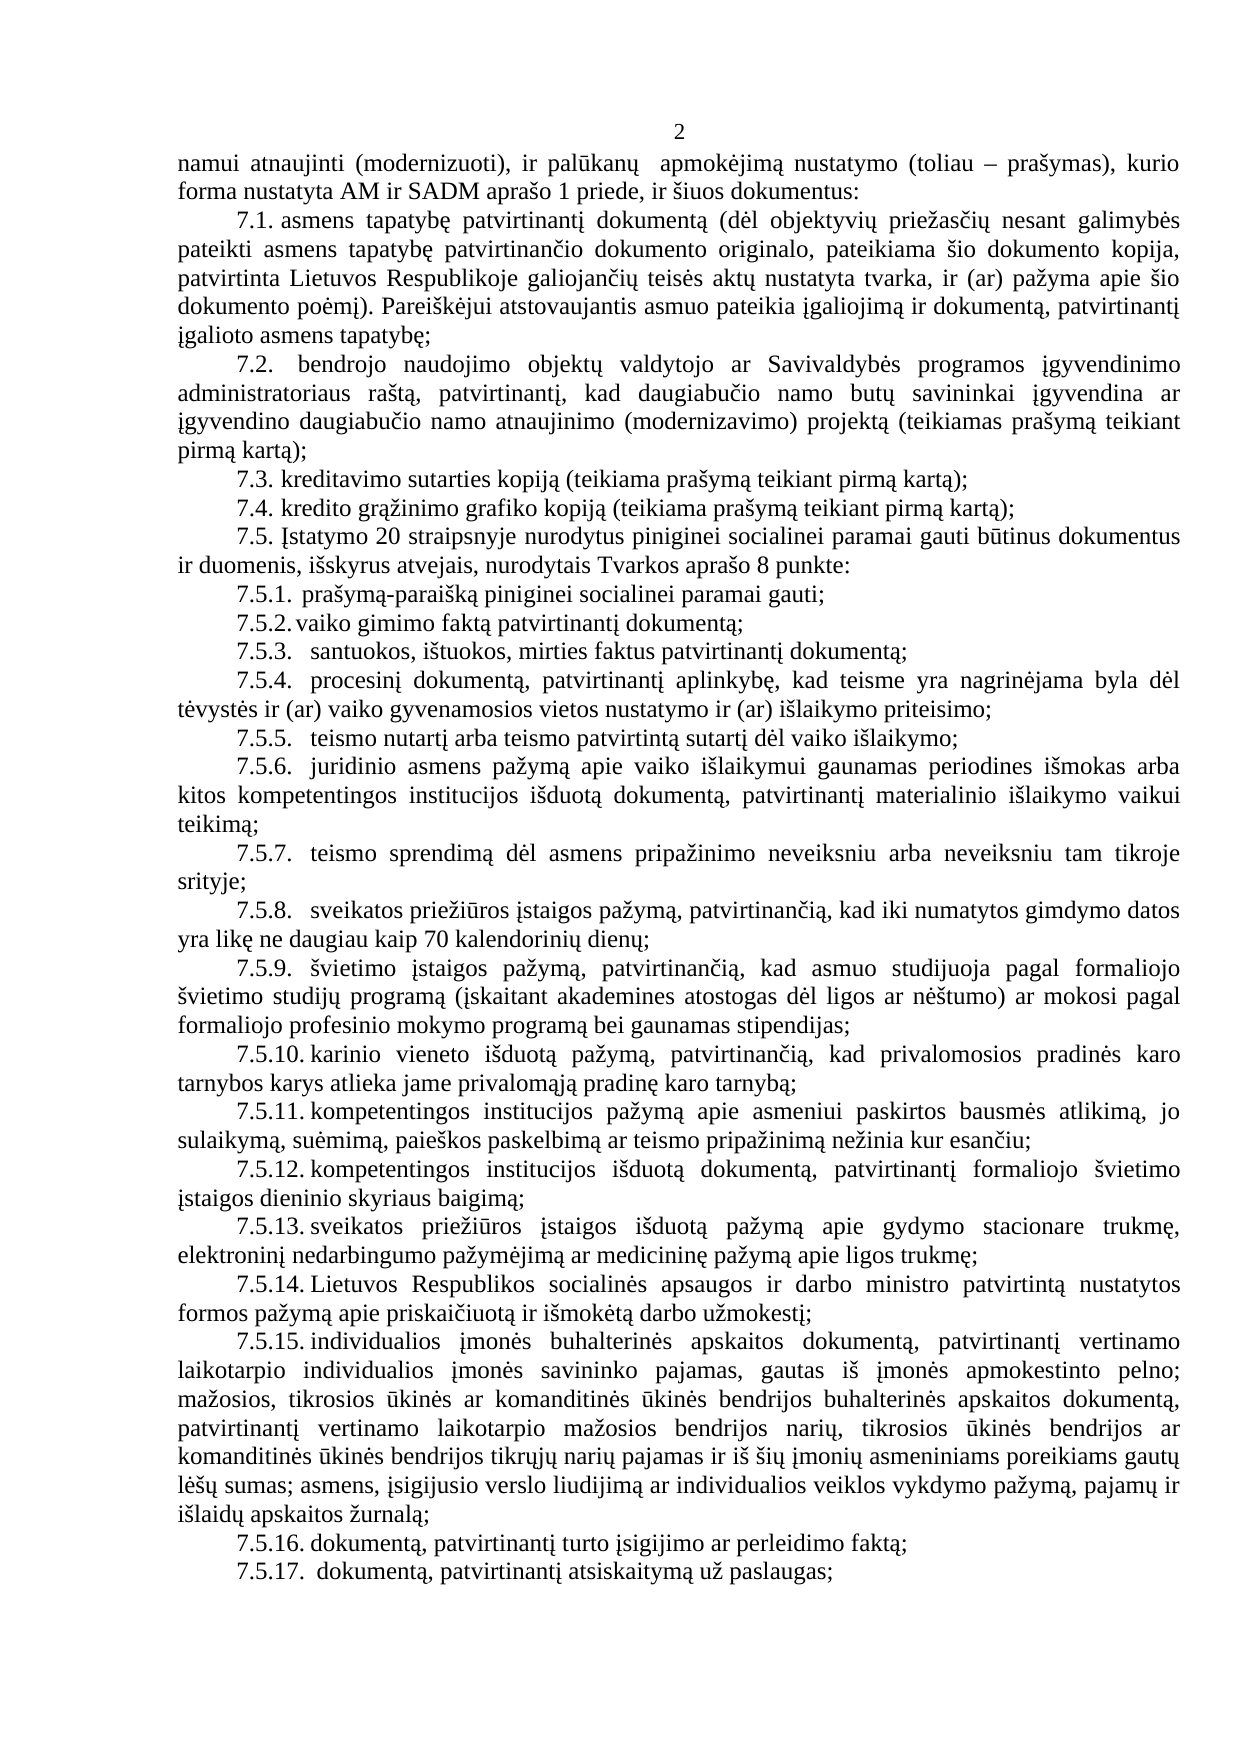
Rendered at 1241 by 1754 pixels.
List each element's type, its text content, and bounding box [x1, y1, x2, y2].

text 7.5.14. Lietuvos Respublikos socialinės apsaugos ir darbo ministro patvirtintą nustatytos formos pažymą apie priskaičiuotą ir išmokėtą darbo užmokestį; [177, 1269, 1181, 1326]
text 7.5.6. juridinio asmens pažymą apie vaiko išlaikymui gaunamas periodines išmokas arba kitos kompetentingos institucijos išduotą dokumentą, patvirtinantį materialinio išlaikymo vaikui teikimą; [177, 751, 1181, 838]
text namui atnaujinti (modernizuoti), ir palūkanų apmokėjimą nustatymo (toliau – prašymas), kurio forma nustatyta AM ir SADM aprašo 1 priede, ir šiuos dokumentus: [177, 148, 1181, 205]
text 7.5.8. sveikatos priežiūros įstaigos pažymą, patvirtinančią, kad iki numatytos gimdymo datos yra likę ne daugiau kaip 70 kalendorinių dienų; [177, 895, 1181, 953]
text 7.5.17. dokumentą, patvirtinantį atsiskaitymą už paslaugas; [177, 1556, 1181, 1585]
text 7.5.7. teismo sprendimą dėl asmens pripažinimo neveiksniu arba neveiksniu tam tikroje srityje; [177, 838, 1181, 895]
text 7.5.9. švietimo įstaigos pažymą, patvirtinančią, kad asmuo studijuoja pagal formaliojo švietimo studijų programą (įskaitant akademines atostogas dėl ligos ar nėštumo) ar mokosi pagal formaliojo profesinio mokymo programą bei gaunamas stipendijas; [177, 953, 1181, 1039]
text 7.2. bendrojo naudojimo objektų valdytojo ar Savivaldybės programos įgyvendinimo administratoriaus raštą, patvirtinantį, kad daugiabučio namo butų savininkai įgyvendina ar įgyvendino daugiabučio namo atnaujinimo (modernizavimo) projektą (teikiamas prašymą teikiant pirmą kartą); [177, 349, 1181, 464]
text 7.3. kreditavimo sutarties kopiją (teikiama prašymą teikiant pirmą kartą); [177, 464, 1181, 493]
text 7.5.4. procesinį dokumentą, patvirtinantį aplinkybę, kad teisme yra nagrinėjama byla dėl tėvystės ir (ar) vaiko gyvenamosios vietos nustatymo ir (ar) išlaikymo priteisimo; [177, 665, 1181, 723]
text 7.5.11. kompetentingos institucijos pažymą apie asmeniui paskirtos bausmės atlikimą, jo sulaikymą, suėmimą, paieškos paskelbimą ar teismo pripažinimą nežinia kur esančiu; [177, 1096, 1181, 1154]
text 7.5.15. individualios įmonės buhalterinės apskaitos dokumentą, patvirtinantį vertinamo laikotarpio individualios įmonės savininko pajamas, gautas iš įmonės apmokestinto pelno; mažosios, tikrosios ūkinės ar komanditinės ūkinės bendrijos buhalterinės apskaitos dokumentą, patvirtinantį vertinamo laikotarpio mažosios bendrijos narių, tikrosios ūkinės bendrijos ar komanditinės ūkinės bendrijos tikrųjų narių pajamas ir iš šių įmonių asmeniniams poreikiams gautų lėšų sumas; asmens, įsigijusio verslo liudijimą ar individualios veiklos vykdymo pažymą, pajamų ir išlaidų apskaitos žurnalą; [177, 1326, 1181, 1528]
text 7.5.10. karinio vieneto išduotą pažymą, patvirtinančią, kad privalomosios pradinės karo tarnybos karys atlieka jame privalomąją pradinę karo tarnybą; [177, 1039, 1181, 1096]
text 7.5.2. vaiko gimimo faktą patvirtinantį dokumentą; [236, 608, 1181, 636]
text 7.5.3. santuokos, ištuokos, mirties faktus patvirtinantį dokumentą; [177, 636, 1181, 665]
text 7.5.5. teismo nutartį arba teismo patvirtintą sutartį dėl vaiko išlaikymo; [177, 723, 1181, 751]
text 7.5.13. sveikatos priežiūros įstaigos išduotą pažymą apie gydymo stacionare trukmę, elektroninį nedarbingumo pažymėjimą ar medicininę pažymą apie ligos trukmę; [177, 1211, 1181, 1269]
text 7.5.16. dokumentą, patvirtinantį turto įsigijimo ar perleidimo faktą; [177, 1528, 1181, 1556]
text 7.5.12. kompetentingos institucijos išduotą dokumentą, patvirtinantį formaliojo švietimo įstaigos dieninio skyriaus baigimą; [177, 1154, 1181, 1211]
text 7.1. asmens tapatybę patvirtinantį dokumentą (dėl objektyvių priežasčių nesant galimybės pateikti asmens tapatybę patvirtinančio dokumento originalo, pateikiama šio dokumento kopija, patvirtinta Lietuvos Respublikoje galiojančių teisės aktų nustatyta tvarka, ir (ar) pažyma apie šio dokumento poėmį). Pareiškėjui atstovaujantis asmuo pateikia įgaliojimą ir dokumentą, patvirtinantį įgalioto asmens tapatybę; [177, 205, 1181, 349]
text 7.4. kredito grąžinimo grafiko kopiją (teikiama prašymą teikiant pirmą kartą); [236, 493, 1181, 521]
text 7.5. Įstatymo 20 straipsnyje nurodytus piniginei socialinei paramai gauti būtinus dokumentus ir duomenis, išskyrus atvejais, nurodytais Tvarkos aprašo 8 punkte: [177, 521, 1181, 579]
text 7.5.1. prašymą-paraišką piniginei socialinei paramai gauti; [177, 579, 1181, 608]
